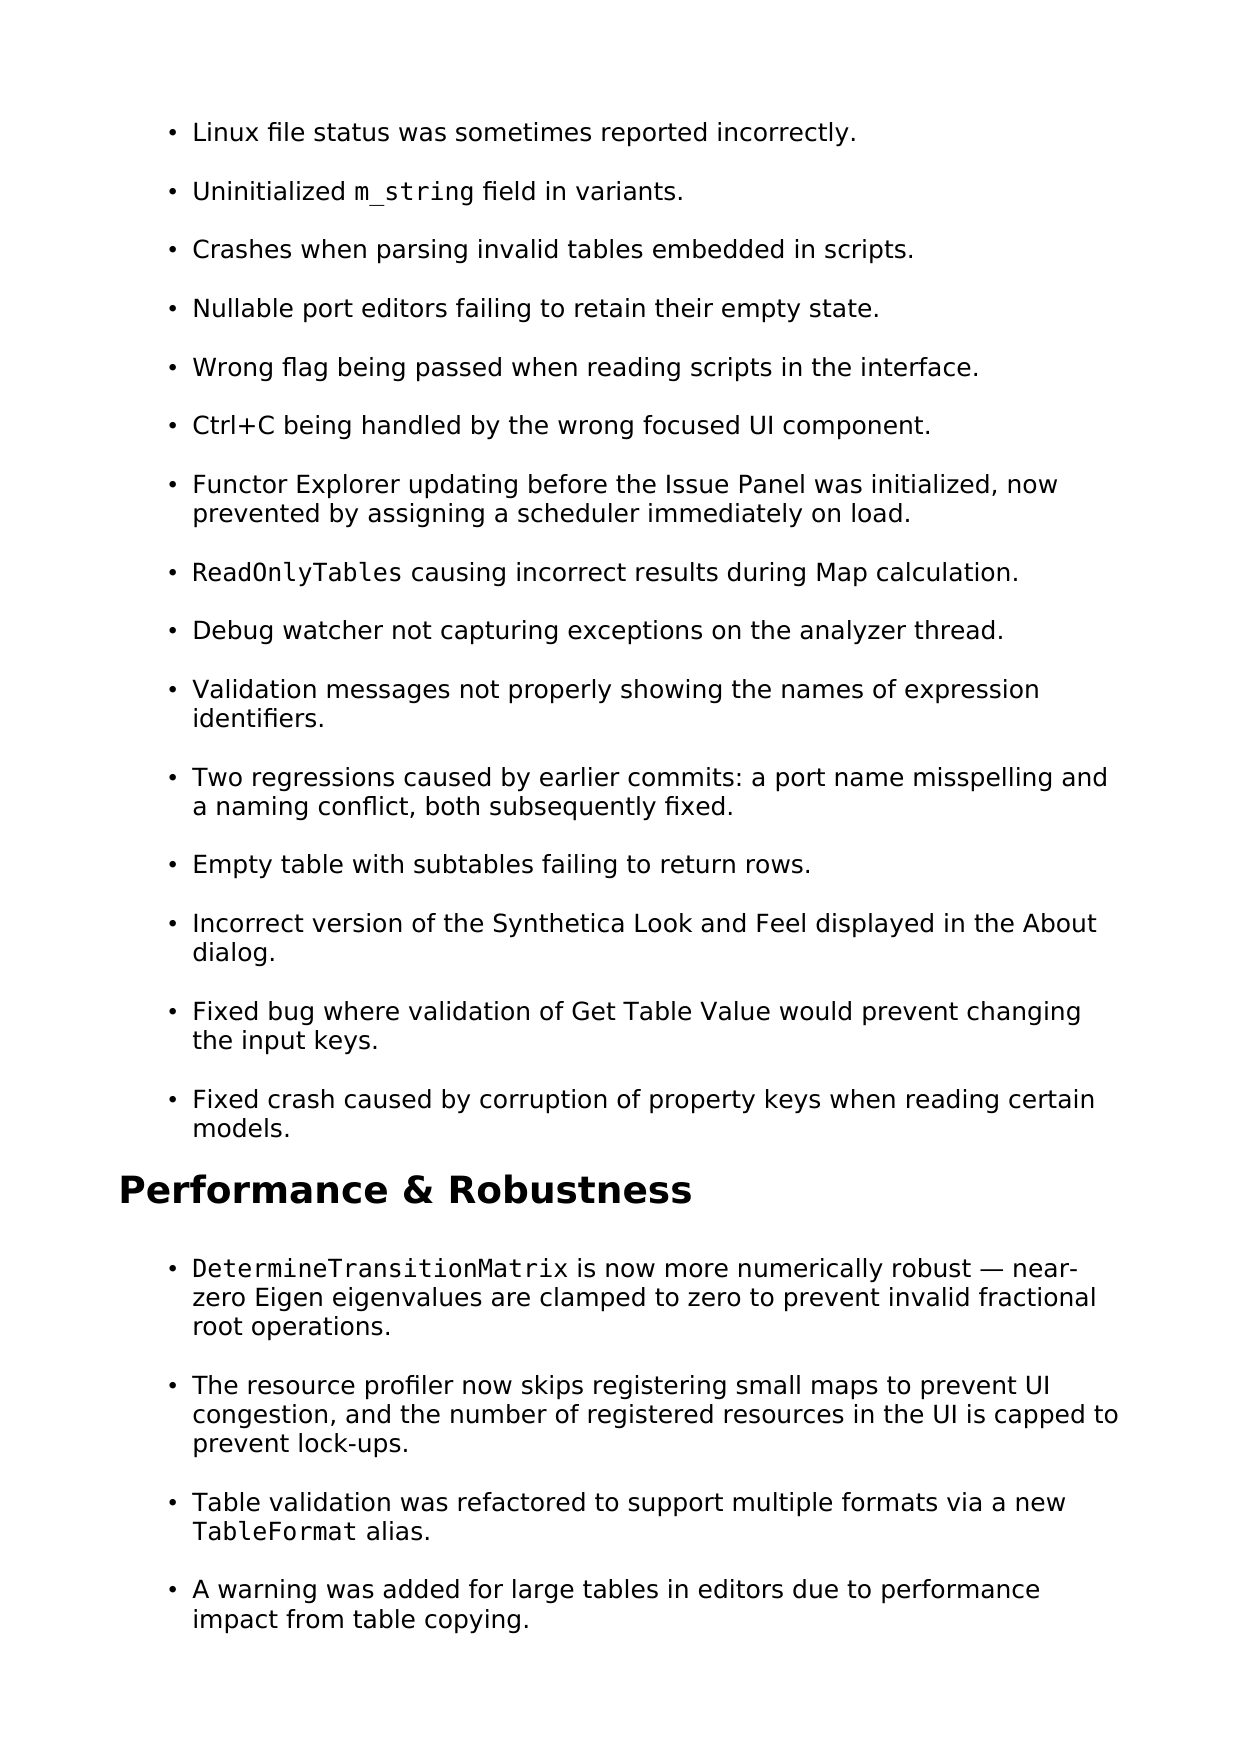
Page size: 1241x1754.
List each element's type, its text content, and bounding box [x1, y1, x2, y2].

list Fixed crash caused by corruption of property keys when reading certain models. [177, 1085, 1122, 1143]
list Nullable port editors failing to retain their empty state. [177, 294, 1122, 323]
list DetermineTransitionMatrix is now more numerically robust — near-zero Eigen eigenvalues are clamped to zero to prevent invalid fractional root operations. [177, 1254, 1122, 1341]
list Two regressions caused by earlier commits: a port name misspelling and a naming conflict, both subsequently fixed. [177, 763, 1122, 821]
list The resource profiler now skips registering small maps to prevent UI congestion, and the number of registered resources in the UI is capped to prevent lock-ups. [177, 1371, 1122, 1458]
list Incorrect version of the Synthetica Look and Feel displayed in the About dialog. [177, 909, 1122, 968]
list Empty table with subtables failing to return rows. [177, 851, 1122, 880]
list Linux file status was sometimes reported incorrectly. [177, 118, 1122, 147]
list Table validation was refactored to support multiple formats via a new TableFormat alias. [177, 1488, 1122, 1546]
list A warning was added for large tables in editors due to performance impact from table copying. [177, 1576, 1122, 1634]
list Ctrl+C being handled by the wrong focused UI component. [177, 411, 1122, 441]
list ReadOnlyTables causing incorrect results during Map calculation. [177, 558, 1122, 587]
list Wrong flag being passed when reading scripts in the interface. [177, 353, 1122, 382]
subtitle Performance & Robustness [118, 1168, 1122, 1212]
list Crashes when parsing invalid tables embedded in scripts. [177, 235, 1122, 264]
list Validation messages not properly showing the names of expression identifiers. [177, 675, 1122, 733]
list Functor Explorer updating before the Issue Panel was initialized, now prevented by assigning a scheduler immediately on load. [177, 470, 1122, 528]
list Uninitialized m_string field in variants. [177, 177, 1122, 206]
list Fixed bug where validation of Get Table Value would prevent changing the input keys. [177, 997, 1122, 1056]
list Debug watcher not capturing exceptions on the analyzer thread. [177, 616, 1122, 646]
